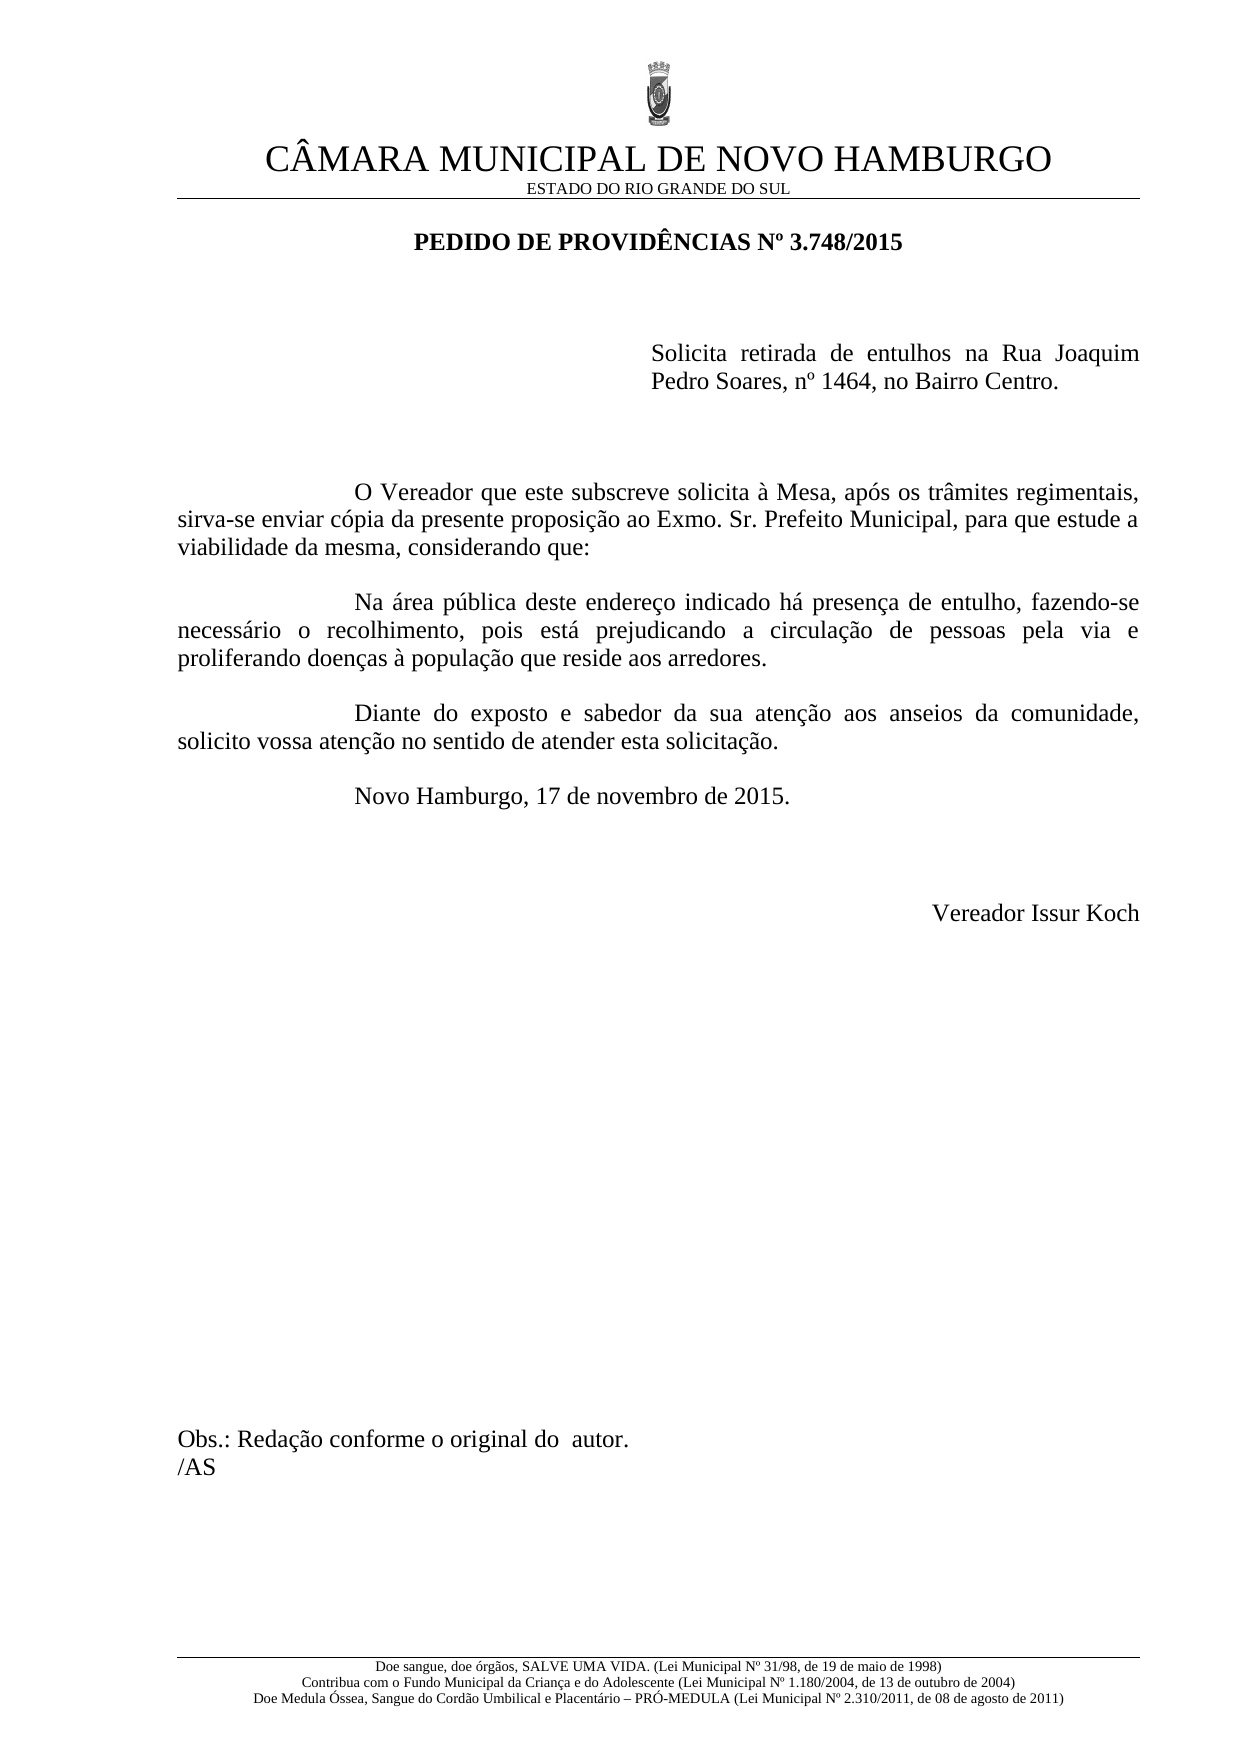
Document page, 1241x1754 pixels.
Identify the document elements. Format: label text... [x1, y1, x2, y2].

text Na área pública deste endereço indicado há presença de entulho, fazendo-se necessário o recolhimento, pois está prejudicando a circulação de pessoas pela via e proliferando doenças à população que reside aos arredores. [177, 588, 1140, 672]
text O Vereador que este subscreve solicita à Mesa, após os trâmites regimentais, sirva-se enviar cópia da presente proposição ao Exmo. Sr. Prefeito Municipal, para que estude a viabilidade da mesma, considerando que: [177, 478, 1140, 561]
text PEDIDO DE PROVIDÊNCIAS Nº 3.748/2015 [177, 228, 1140, 256]
text Vereador Issur Koch [177, 899, 1140, 926]
text Diante do exposto e sabedor da sua atenção aos anseios da comunidade, solicito vossa atenção no sentido de atender esta solicitação. [177, 699, 1140, 755]
text Obs.: Redação conforme o original do autor. [177, 1425, 1140, 1453]
text /AS [177, 1453, 1140, 1481]
text Novo Hamburgo, 17 de novembro de 2015. [177, 782, 1140, 810]
text Solicita retirada de entulhos na Rua Joaquim Pedro Soares, nº 1464, no Bairro Centro. [651, 339, 1140, 394]
